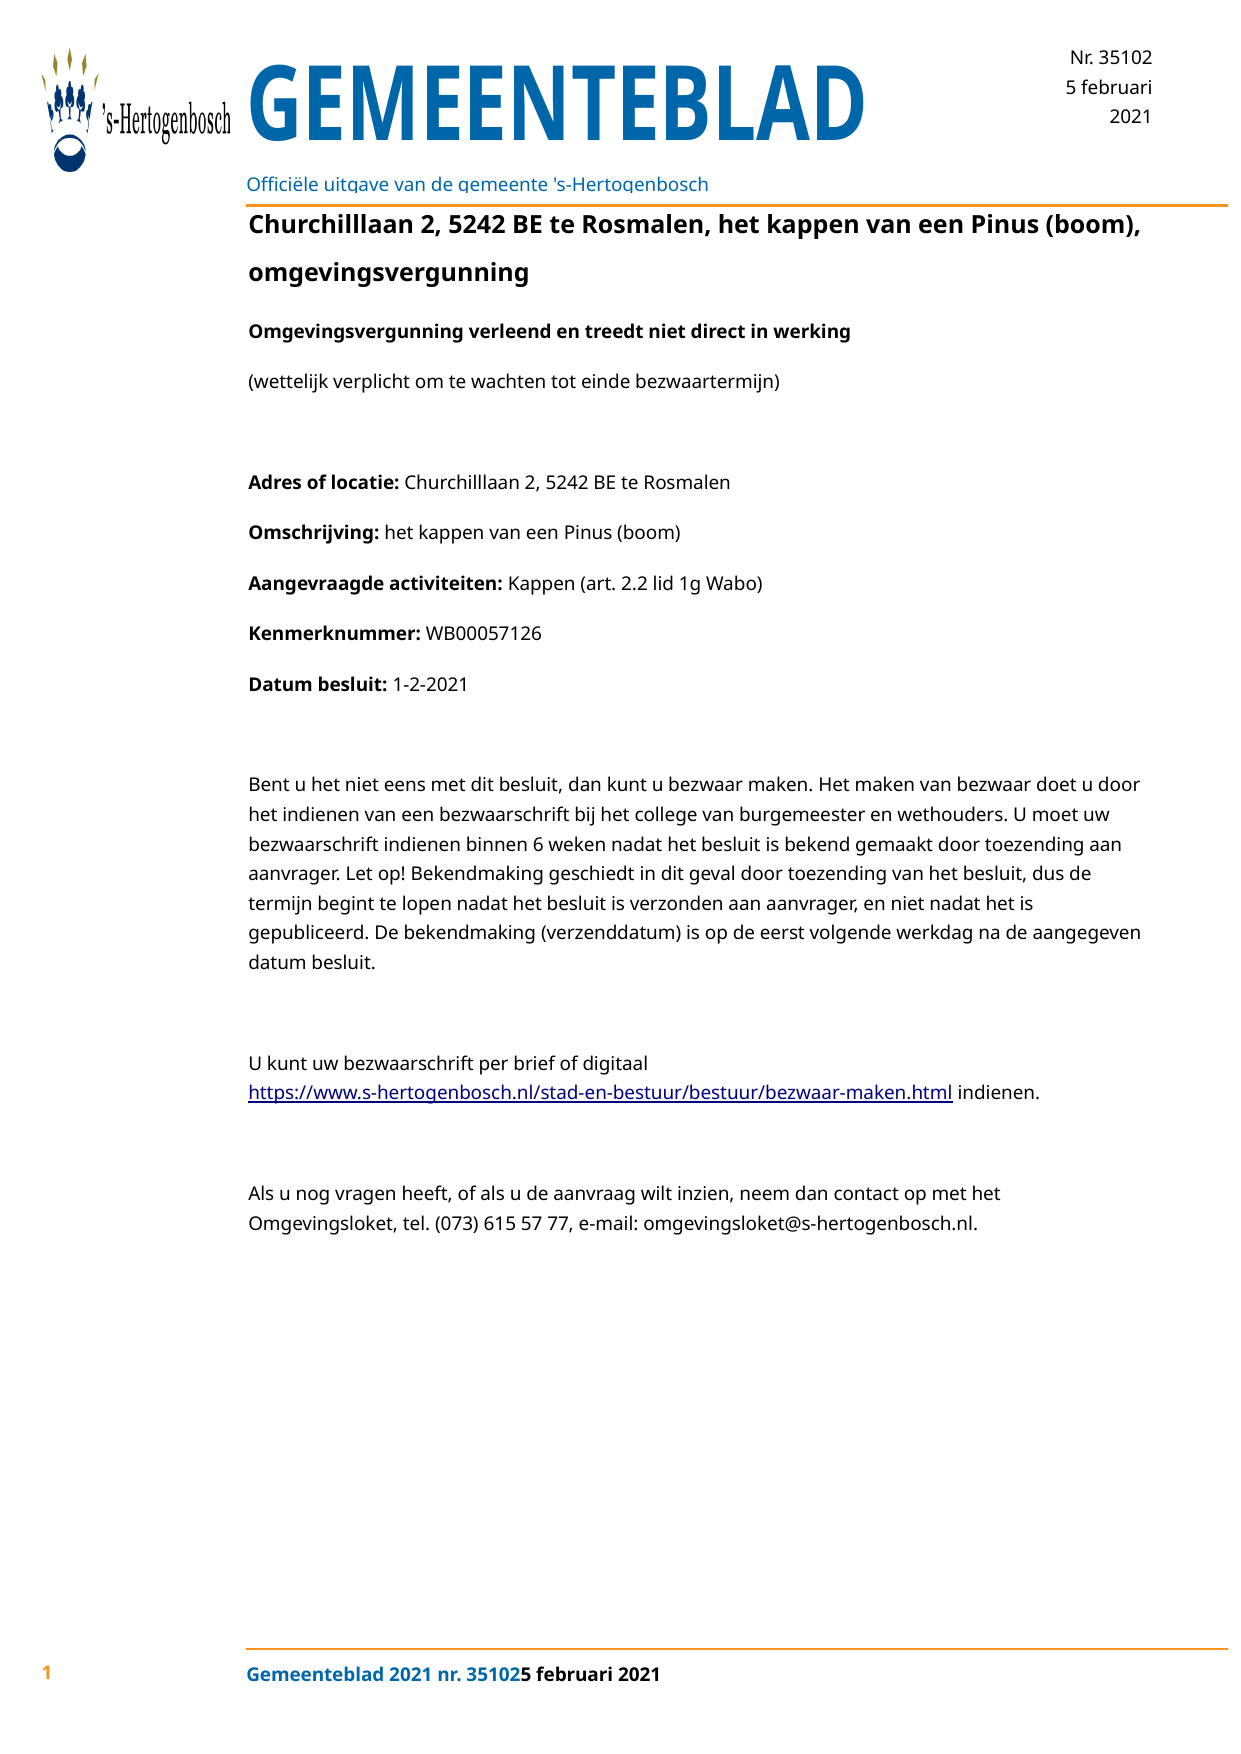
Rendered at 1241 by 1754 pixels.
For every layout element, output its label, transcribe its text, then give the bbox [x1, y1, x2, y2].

text Kenmerknummer: WB00057126 [248, 620, 1152, 646]
text Omschrijving: het kappen van een Pinus (boom) [248, 519, 1152, 545]
text Bent u het niet eens met dit besluit, dan kunt u bezwaar maken. Het maken van bezwaar doet u door het indienen van een bezwaarschrift bij het college van burgemeester en wethouders. U moet uw bezwaarschrift indienen binnen 6 weken nadat het besluit is bekend gemaakt door toezending aan aanvrager. Let op! Bekendmaking geschiedt in dit geval door toezending van het besluit, dus de termijn begint te lopen nadat het besluit is verzonden aan aanvrager, en niet nadat het is gepubliceerd. De bekendmaking (verzenddatum) is op de eerst volgende werkdag na de aangegeven datum besluit. [248, 772, 1152, 975]
text Adres of locatie: Churchilllaan 2, 5242 BE te Rosmalen [248, 469, 1152, 495]
text Als u nog vragen heeft, of als u de aanvraag wilt inzien, neem dan contact op met het Omgevingsloket, tel. (073) 615 57 77, e-mail: omgevingsloket@s-hertogenbosch.nl. [248, 1180, 1152, 1236]
text Churchilllaan 2, 5242 BE te Rosmalen, het kappen van een Pinus (boom), omgevingsvergunning [248, 207, 1152, 288]
picture [41, 47, 231, 172]
text U kunt uw bezwaarschrift per brief of digitaal https://www.s-hertogenbosch.nl/stad-en-bestuur/bestuur/bezwaar-maken.html indienen. [248, 1050, 1152, 1105]
text Omgevingsvergunning verleend en treedt niet direct in werking [248, 318, 1152, 344]
text (wettelijk verplicht om te wachten tot einde bezwaartermijn) [248, 368, 1152, 394]
text Datum besluit: 1-2-2021 [248, 671, 1152, 697]
text Aangevraagde activiteiten: Kappen (art. 2.2 lid 1g Wabo) [248, 570, 1152, 596]
